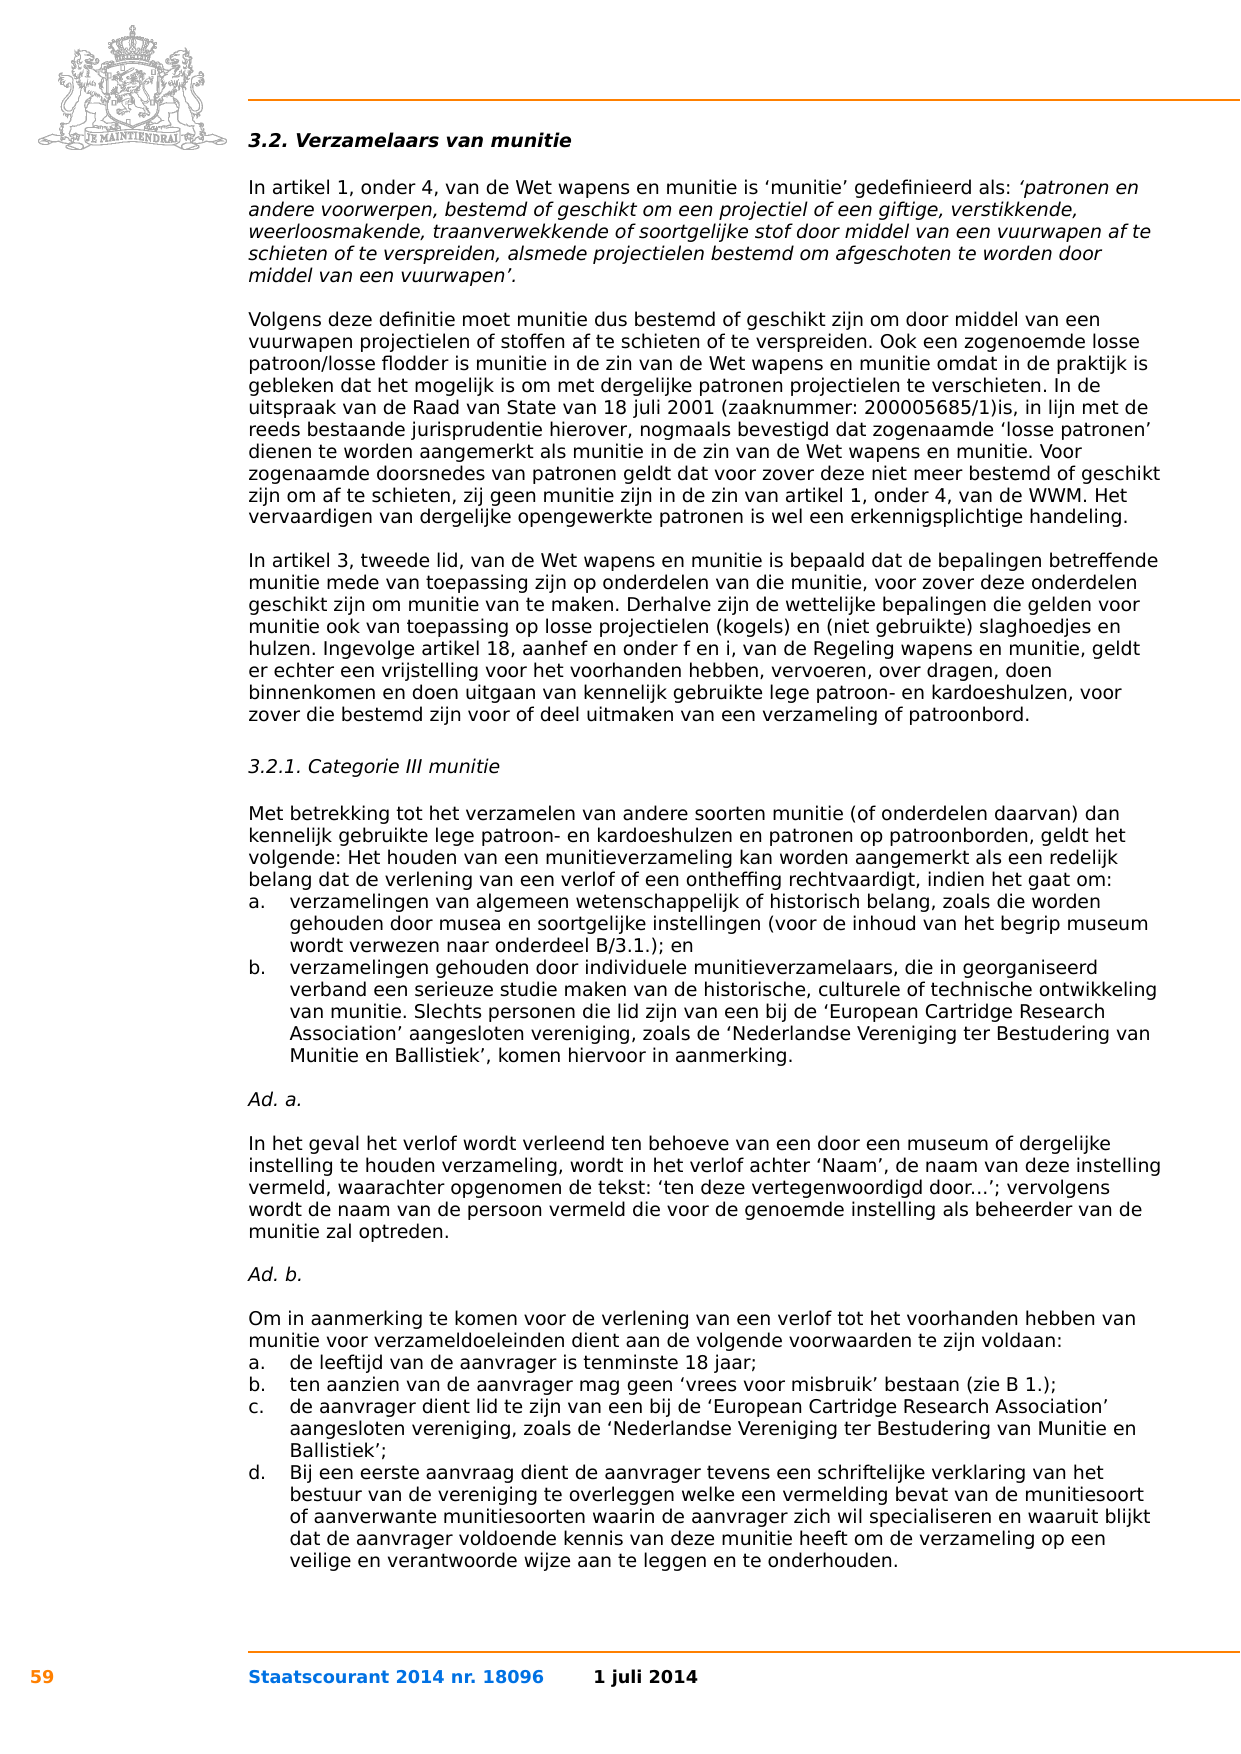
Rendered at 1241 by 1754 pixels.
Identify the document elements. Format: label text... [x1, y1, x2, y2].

text b. verzamelingen gehouden door individuele munitieverzamelaars, die in georganiseerd verband een serieuze studie maken van de historische, culturele of technische ontwikkeling van munitie. Slechts personen die lid zijn van een bij de ‘European Cartridge Research Association’ aangesloten vereniging, zoals de ‘Nederlandse Vereniging ter Bestudering van Munitie en Ballistiek’, komen hiervoor in aanmerking. [248, 957, 1163, 1067]
text b. ten aanzien van de aanvrager mag geen ‘vrees voor misbruik’ bestaan (zie B 1.); [248, 1374, 1163, 1396]
text d. Bij een eerste aanvraag dient de aanvrager tevens een schriftelijke verklaring van het bestuur van de vereniging te overleggen welke een vermelding bevat van de munitiesoort of aanverwante munitiesoorten waarin de aanvrager zich wil specialiseren en waaruit blijkt dat de aanvrager voldoende kennis van deze munitie heeft om de verzameling op een veilige en verantwoorde wijze aan te leggen en te onderhouden. [248, 1462, 1163, 1572]
text In het geval het verlof wordt verleend ten behoeve van een door een museum of dergelijke instelling te houden verzameling, wordt in het verlof achter ‘Naam’, de naam van deze instelling vermeld, waarachter opgenomen de tekst: ‘ten deze vertegenwoordigd door...’; vervolgens wordt de naam van de persoon vermeld die voor de genoemde instelling als beheerder van de munitie zal optreden. [248, 1133, 1163, 1242]
subtitle 3.2. Verzamelaars van munitie [248, 130, 1163, 152]
text In artikel 3, tweede lid, van de Wet wapens en munitie is bepaald dat de bepalingen betreffende munitie mede van toepassing zijn op onderdelen van die munitie, voor zover deze onderdelen geschikt zijn om munitie van te maken. Derhalve zijn de wettelijke bepalingen die gelden voor munitie ook van toepassing op losse projectielen (kogels) en (niet gebruikte) slaghoedjes en hulzen. Ingevolge artikel 18, aanhef en onder f en i, van de Regeling wapens en munitie, geldt er echter een vrijstelling voor het voorhanden hebben, vervoeren, over dragen, doen binnenkomen en doen uitgaan van kennelijk gebruikte lege patroon- en kardoeshulzen, voor zover die bestemd zijn voor of deel uitmaken van een verzameling of patroonbord. [248, 550, 1163, 726]
text a. de leeftijd van de aanvrager is tenminste 18 jaar; [248, 1352, 1163, 1374]
text Volgens deze definitie moet munitie dus bestemd of geschikt zijn om door middel van een vuurwapen projectielen of stoffen af te schieten of te verspreiden. Ook een zogenoemde losse patroon/losse flodder is munitie in de zin van de Wet wapens en munitie omdat in de praktijk is gebleken dat het mogelijk is om met dergelijke patronen projectielen te verschieten. In de uitspraak van de Raad van State van 18 juli 2001 (zaaknummer: 200005685/1)is, in lijn met de reeds bestaande jurisprudentie hierover, nogmaals bevestigd dat zogenaamde ‘losse patronen’ dienen te worden aangemerkt als munitie in de zin van de Wet wapens en munitie. Voor zogenaamde doorsnedes van patronen geldt dat voor zover deze niet meer bestemd of geschikt zijn om af te schieten, zij geen munitie zijn in de zin van artikel 1, onder 4, van de WWM. Het vervaardigen van dergelijke opengewerkte patronen is wel een erkennigsplichtige handeling. [248, 309, 1163, 528]
text Om in aanmerking te komen voor de verlening van een verlof tot het voorhanden hebben van munitie voor verzameldoeleinden dient aan de volgende voorwaarden te zijn voldaan: [248, 1308, 1163, 1352]
text Met betrekking tot het verzamelen van andere soorten munitie (of onderdelen daarvan) dan kennelijk gebruikte lege patroon- en kardoeshulzen en patronen op patroonborden, geldt het volgende: Het houden van een munitieverzameling kan worden aangemerkt als een redelijk belang dat de verlening van een verlof of een ontheffing rechtvaardigt, indien het gaat om: [248, 803, 1163, 891]
subtitle Ad. a. [248, 1089, 1163, 1111]
text a. verzamelingen van algemeen wetenschappelijk of historisch belang, zoals die worden gehouden door musea en soortgelijke instellingen (voor de inhoud van het begrip museum wordt verwezen naar onderdeel B/3.1.); en [248, 891, 1163, 957]
text c. de aanvrager dient lid te zijn van een bij de ‘European Cartridge Research Association’ aangesloten vereniging, zoals de ‘Nederlandse Vereniging ter Bestudering van Munitie en Ballistiek’; [248, 1396, 1163, 1462]
subtitle Ad. b. [248, 1264, 1163, 1286]
subtitle 3.2.1. Categorie III munitie [248, 756, 1163, 778]
picture [38, 25, 227, 150]
text In artikel 1, onder 4, van de Wet wapens en munitie is ‘munitie’ gedefinieerd als: ‘patronen en andere voorwerpen, bestemd of geschikt om een projectiel of een giftige, verstikkende, weerloosmakende, traanverwekkende of soortgelijke stof door middel van een vuurwapen af te schieten of te verspreiden, alsmede projectielen bestemd om afgeschoten te worden door middel van een vuurwapen’. [248, 177, 1163, 287]
